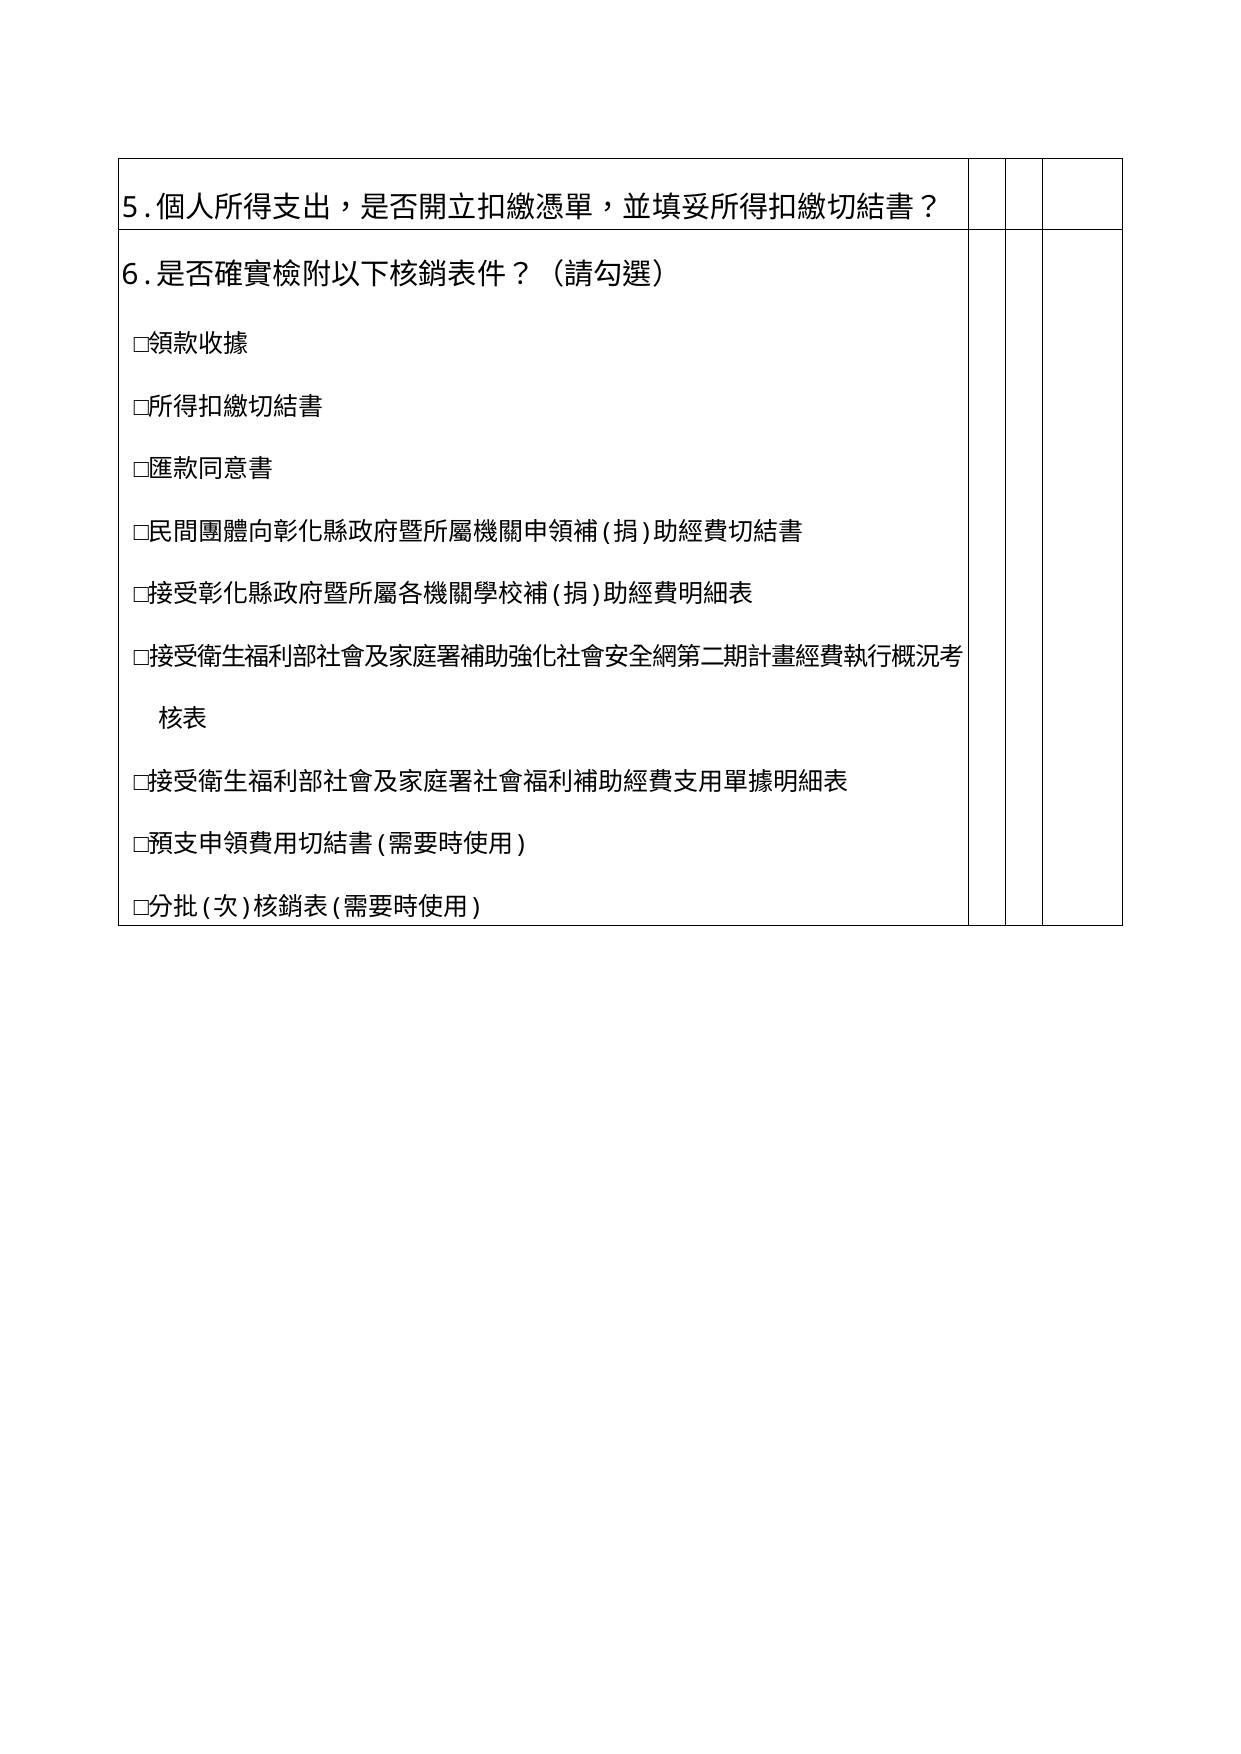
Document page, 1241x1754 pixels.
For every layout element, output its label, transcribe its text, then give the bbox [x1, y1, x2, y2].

table_cell [1006, 159, 1042, 229]
table_cell 6.是否確實檢附以下核銷表件？（請勾選） □領款收據 □所得扣繳切結書 □匯款同意書 □民間團體向彰化縣政府暨所屬機關申領補(捐)助經費切結書 □接受彰化縣政府暨所屬各機關學校補(捐)助經費明細表 □接受衛生福利部社會及家庭署補助強化社會安全網第二期計畫經費執行概況考核表 □接受衛生福利部社會及家庭署社會福利補助經費支用單據明細表 □預支申領費用切結書(需要時使用) □分批(次)核銷表(需要時使用) [119, 230, 968, 925]
table_cell [1006, 230, 1042, 925]
table_cell [1043, 230, 1122, 925]
table_cell [969, 230, 1005, 925]
table_cell 5.個人所得支出，是否開立扣繳憑單，並填妥所得扣繳切結書？ [119, 159, 968, 229]
table_cell [1043, 159, 1122, 229]
table_cell [969, 159, 1005, 229]
